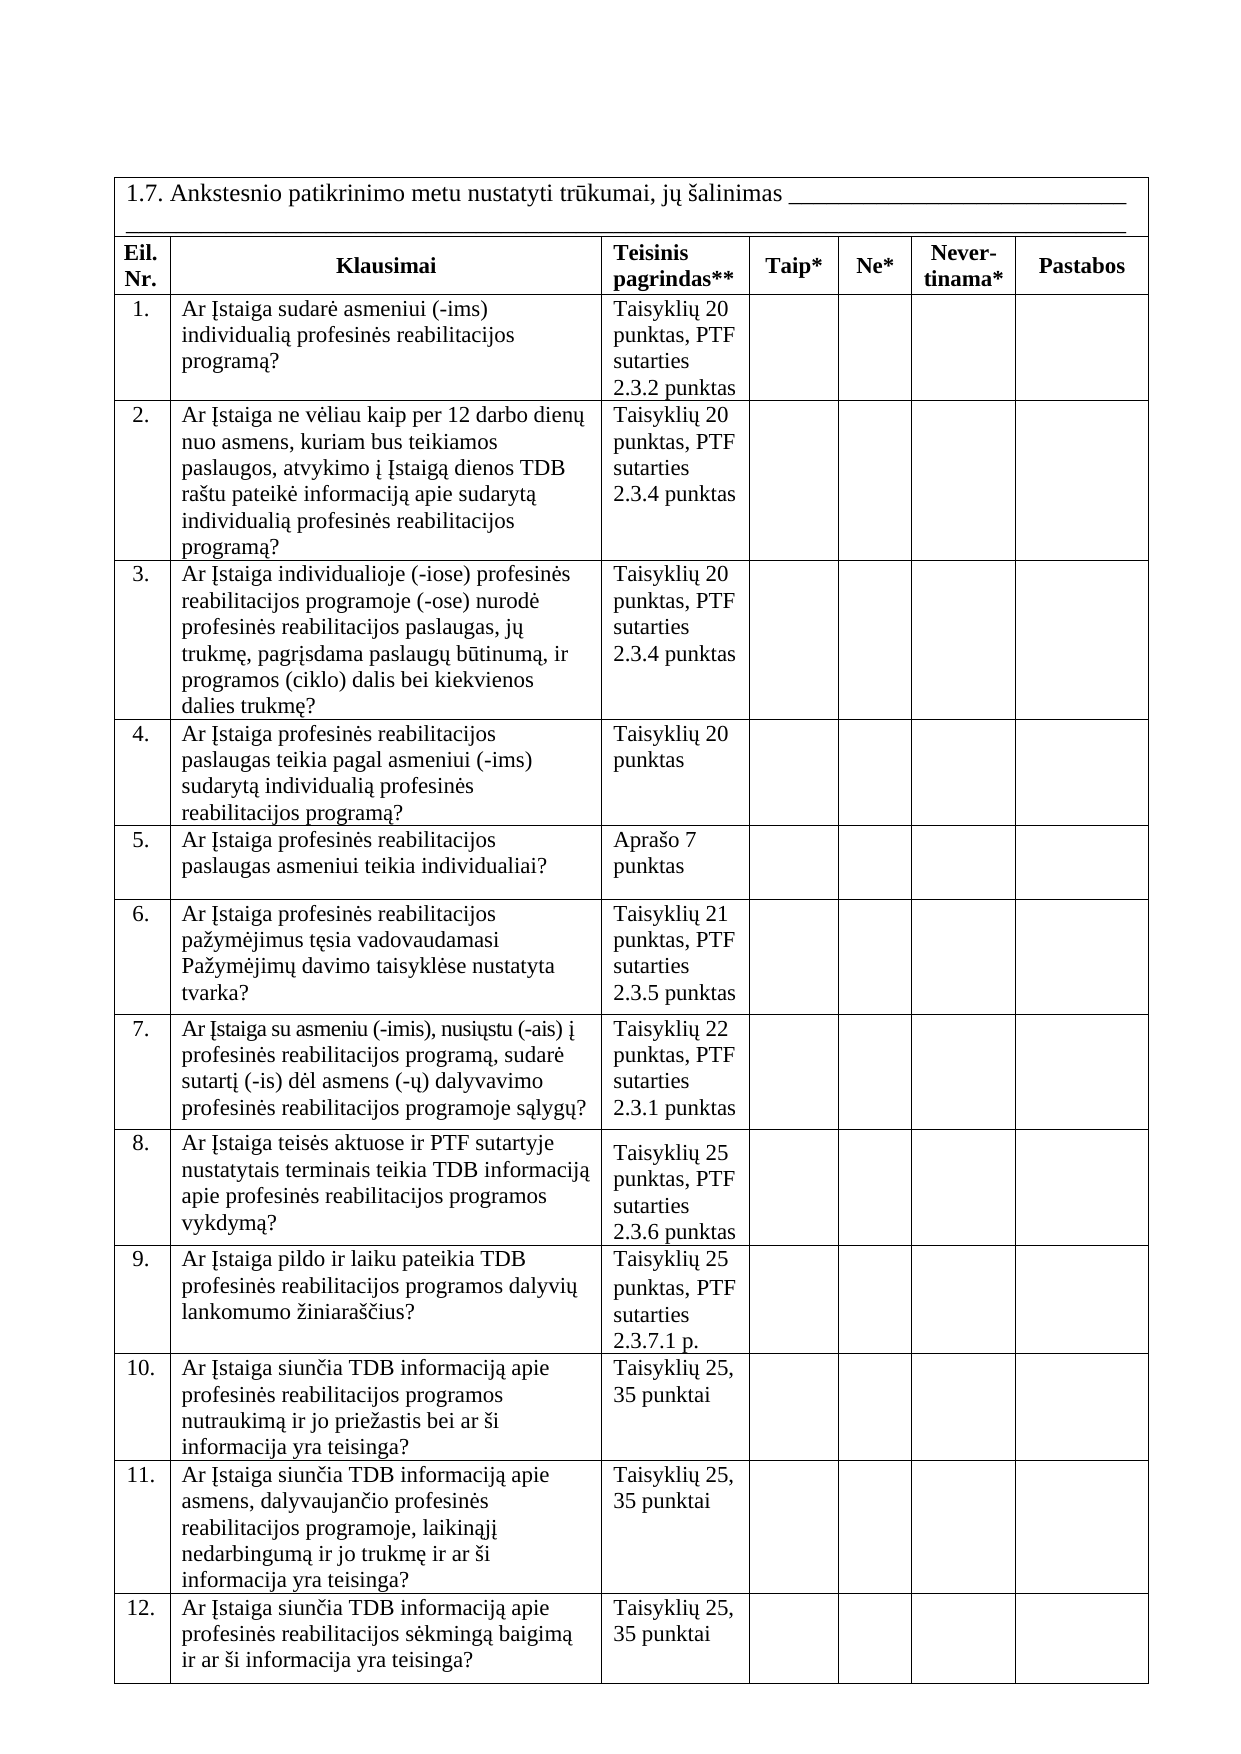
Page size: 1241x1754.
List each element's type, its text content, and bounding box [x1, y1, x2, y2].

table_cell [750, 401, 838, 559]
table_cell 6. [115, 900, 170, 1013]
table_cell [839, 561, 911, 719]
table_cell 12. [115, 1594, 170, 1683]
table_cell [839, 1015, 911, 1128]
table_cell Ar Įstaiga siunčia TDB informaciją apie profesinės reabilitacijos sėkmingą baigimą ir ar ši informacija yra teisinga? [171, 1594, 601, 1683]
table_cell Ar Įstaiga pildo ir laiku pateikia TDB profesinės reabilitacijos programos dalyvių lankomumo žiniaraščius? [171, 1246, 601, 1353]
table_cell Ar Įstaiga profesinės reabilitacijos pažymėjimus tęsia vadovaudamasi Pažymėjimų davimo taisyklėse nustatyta tvarka? [171, 900, 601, 1013]
table_cell Taisyklių 20 punktas, PTF sutarties 2.3.2 punktas [602, 295, 749, 400]
table_cell Taisyklių 22 punktas, PTF sutarties 2.3.1 punktas [602, 1015, 749, 1128]
table_cell Taisyklių 20 punktas [602, 720, 749, 825]
table_cell [750, 720, 838, 825]
table_cell [1016, 1354, 1148, 1460]
table_cell 9. [115, 1246, 170, 1353]
table_cell 2. [115, 401, 170, 559]
table_cell [839, 401, 911, 559]
table_cell [1016, 1130, 1148, 1244]
table_cell [912, 1461, 1015, 1593]
table_cell [750, 561, 838, 719]
table_cell Taisyklių 20 punktas, PTF sutarties 2.3.4 punktas [602, 561, 749, 719]
table_cell 4. [115, 720, 170, 825]
table_cell [839, 720, 911, 825]
table_cell Ar Įstaiga sudarė asmeniui (-ims) individualią profesinės reabilitacijos programą? [171, 295, 601, 400]
table_cell Taisyklių 25, 35 punktai [602, 1354, 749, 1460]
table_cell [750, 295, 838, 400]
table_cell Ar Įstaiga profesinės reabilitacijos paslaugas asmeniui teikia individualiai? [171, 826, 601, 899]
table_cell [1016, 900, 1148, 1013]
table_cell [839, 295, 911, 400]
table_cell [839, 1246, 911, 1353]
table_cell [1016, 720, 1148, 825]
table_cell Taisyklių 25 punktas, PTF sutarties 2.3.7.1 p. [602, 1246, 749, 1353]
table_cell [750, 1354, 838, 1460]
table_cell [912, 1015, 1015, 1128]
table_cell [750, 1015, 838, 1128]
table_cell [1016, 1594, 1148, 1683]
table_cell [750, 1130, 838, 1244]
table_cell Taisyklių 25, 35 punktai [602, 1461, 749, 1593]
table_cell [912, 720, 1015, 825]
table_cell [1016, 826, 1148, 899]
table_cell Teisinis pagrindas** [602, 237, 749, 294]
table_cell 3. [115, 561, 170, 719]
table_cell 1. [115, 295, 170, 400]
table_cell Taip* [750, 237, 838, 294]
table_cell [750, 826, 838, 899]
table_cell Pastabos [1016, 237, 1148, 294]
table_cell Taisyklių 21 punktas, PTF sutarties 2.3.5 punktas [602, 900, 749, 1013]
table_cell [1016, 561, 1148, 719]
table_cell [839, 1354, 911, 1460]
table_cell Aprašo 7 punktas [602, 826, 749, 899]
table_cell [912, 1354, 1015, 1460]
table_cell [1016, 295, 1148, 400]
table_cell 10. [115, 1354, 170, 1460]
table_cell [912, 826, 1015, 899]
table_cell [839, 900, 911, 1013]
table_cell [750, 900, 838, 1013]
table_cell Ar Įstaiga su asmeniu (-imis), nusiųstu (-ais) į profesinės reabilitacijos programą, sudarė sutartį (-is) dėl asmens (-ų) dalyvavimo profesinės reabilitacijos programoje sąlygų? [171, 1015, 601, 1128]
table_cell Ne* [839, 237, 911, 294]
table_cell [1016, 401, 1148, 559]
table_cell [1016, 1461, 1148, 1593]
table_cell 7. [115, 1015, 170, 1128]
table_cell [839, 1130, 911, 1244]
table_cell 11. [115, 1461, 170, 1593]
table_cell Ar Įstaiga individualioje (-iose) profesinės reabilitacijos programoje (-ose) nurodė profesinės reabilitacijos paslaugas, jų trukmę, pagrįsdama paslaugų būtinumą, ir programos (ciklo) dalis bei kiekvienos dalies trukmę? [171, 561, 601, 719]
table_cell Ar Įstaiga profesinės reabilitacijos paslaugas teikia pagal asmeniui (-ims) sudarytą individualią profesinės reabilitacijos programą? [171, 720, 601, 825]
table_cell [912, 401, 1015, 559]
table_cell [750, 1594, 838, 1683]
table_cell Klausimai [171, 237, 601, 294]
table_cell Never-tinama* [912, 237, 1015, 294]
table_cell [912, 295, 1015, 400]
table_cell Taisyklių 25 punktas, PTF sutarties 2.3.6 punktas [602, 1130, 749, 1244]
table_cell 8. [115, 1130, 170, 1244]
table_cell Taisyklių 25, 35 punktai [602, 1594, 749, 1683]
table_cell [912, 1130, 1015, 1244]
table_cell [912, 561, 1015, 719]
table_cell Eil. Nr. [115, 237, 170, 294]
table_cell Ar Įstaiga siunčia TDB informaciją apie asmens, dalyvaujančio profesinės reabilitacijos programoje, laikinąjį nedarbingumą ir jo trukmę ir ar ši informacija yra teisinga? [171, 1461, 601, 1593]
table_cell [839, 1461, 911, 1593]
table_cell [912, 1246, 1015, 1353]
table_cell 1.7. Ankstesnio patikrinimo metu nustatyti trūkumai, jų šalinimas ___________________________ ________________________________________________________________________________ [115, 178, 1148, 236]
table_cell Taisyklių 20 punktas, PTF sutarties 2.3.4 punktas [602, 401, 749, 559]
table_cell [912, 1594, 1015, 1683]
table_cell [912, 900, 1015, 1013]
table_cell Ar Įstaiga siunčia TDB informaciją apie profesinės reabilitacijos programos nutraukimą ir jo priežastis bei ar ši informacija yra teisinga? [171, 1354, 601, 1460]
table_cell 5. [115, 826, 170, 899]
table_cell Ar Įstaiga teisės aktuose ir PTF sutartyje nustatytais terminais teikia TDB informaciją apie profesinės reabilitacijos programos vykdymą? [171, 1130, 601, 1244]
table_cell [1016, 1015, 1148, 1128]
table_cell [750, 1246, 838, 1353]
table_cell [750, 1461, 838, 1593]
table_cell Ar Įstaiga ne vėliau kaip per 12 darbo dienų nuo asmens, kuriam bus teikiamos paslaugos, atvykimo į Įstaigą dienos TDB raštu pateikė informaciją apie sudarytą individualią profesinės reabilitacijos programą? [171, 401, 601, 559]
table_cell [839, 826, 911, 899]
table_cell [839, 1594, 911, 1683]
table_cell [1016, 1246, 1148, 1353]
